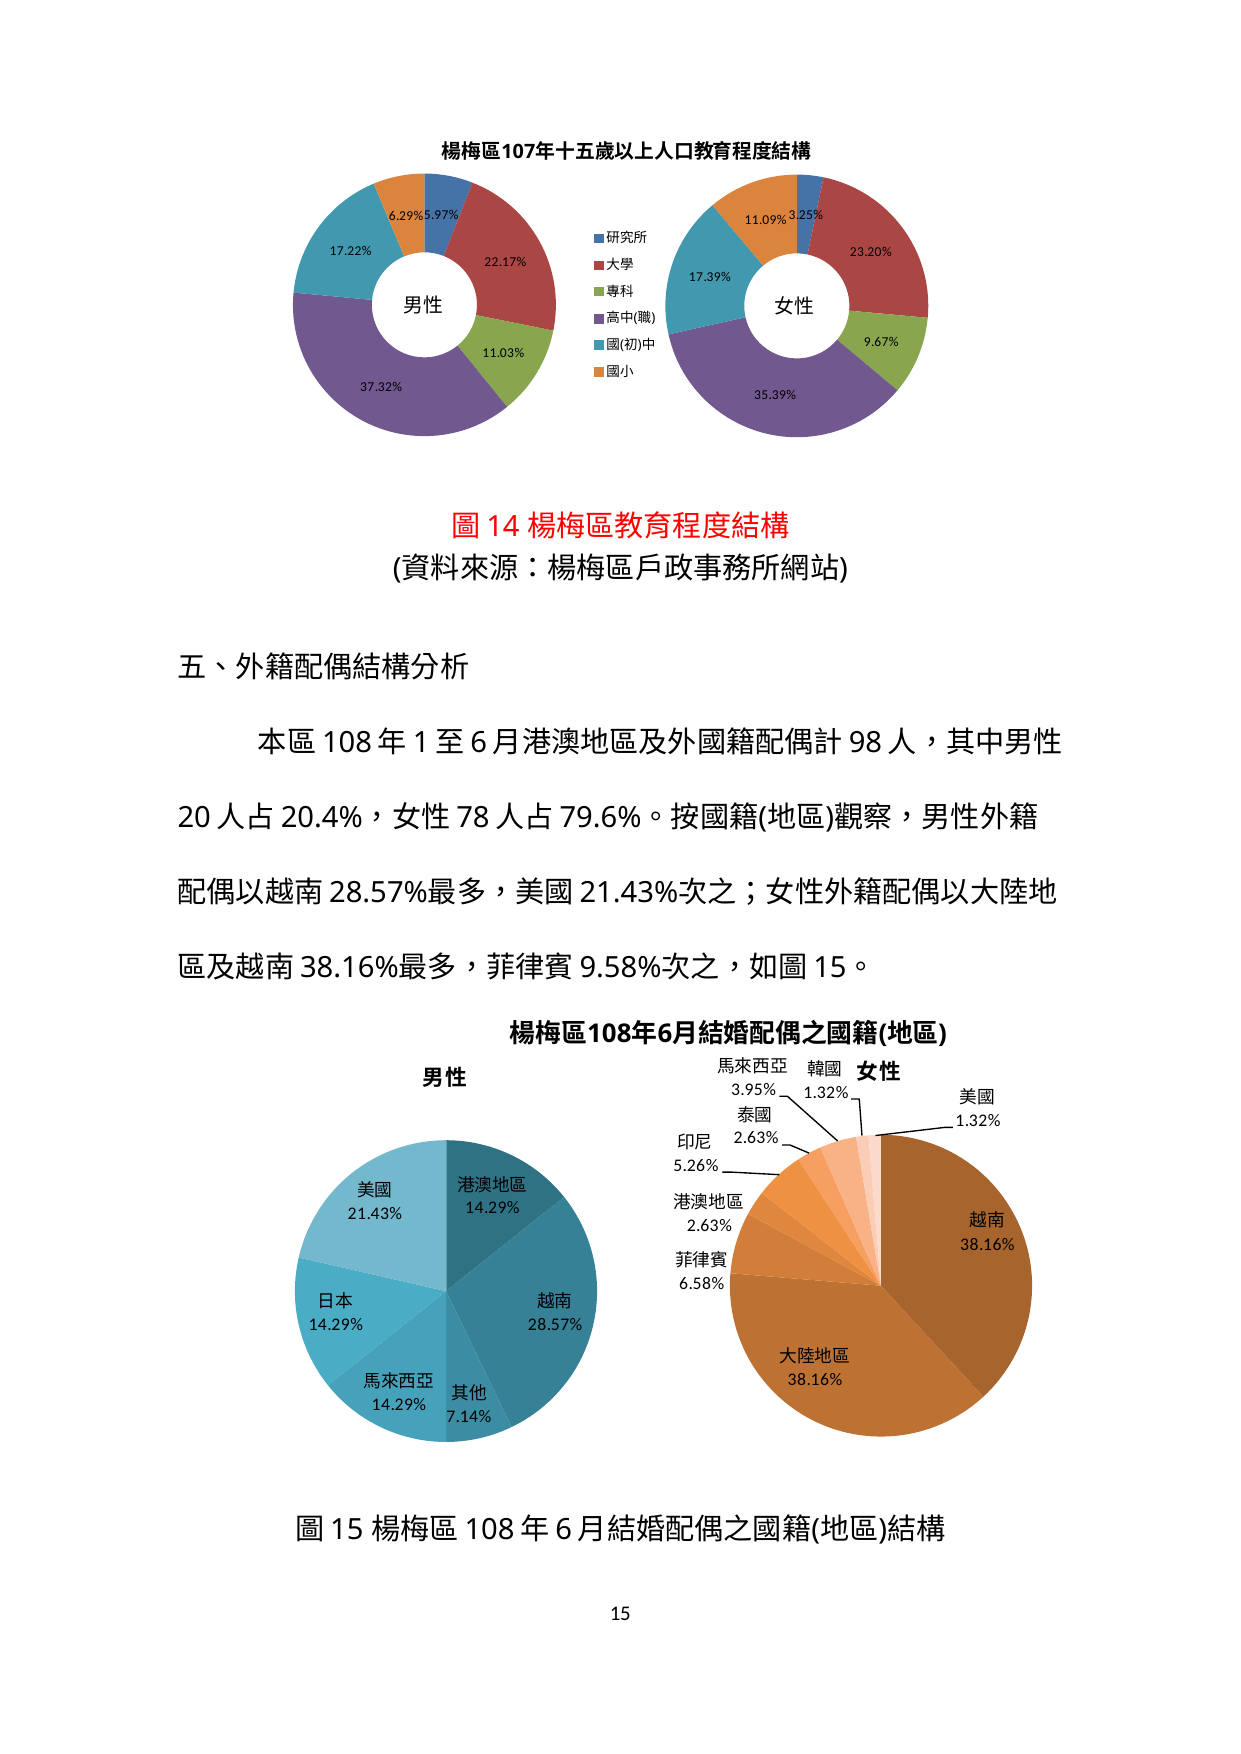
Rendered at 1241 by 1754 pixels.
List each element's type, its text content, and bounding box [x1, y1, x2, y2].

text 本區108年1至6月港澳地區及外國籍配偶計98人，其中男性20人占20.4%，女性78人占79.6%。按國籍(地區)觀察，男性外籍配偶以越南28.57%最多，美國21.43%次之；女性外籍配偶以大陸地區及越南38.16%最多，菲律賓9.58%次之，如圖15。 [177, 702, 1063, 1002]
text 五、外籍配偶結構分析 [177, 627, 1063, 702]
text 本區107年底十五歲以上人口教育程度，國(初)中以上者，男性比率高於女性，其中以研究所男性占5.97%女性占3.25%相差2.72%最大；以高中(職)男性占37.32%，女性占35.39%相差1.93%次之；而國小以下者，女性比率高於男性，如圖14。 [177, 128, 1063, 503]
text 圖14 楊梅區教育程度結構 [177, 503, 1063, 545]
text (資料來源：楊梅區戶政事務所網站) [177, 545, 1063, 587]
text 圖15 楊梅區108年6月結婚配偶之國籍(地區)結構 [177, 1490, 1063, 1565]
